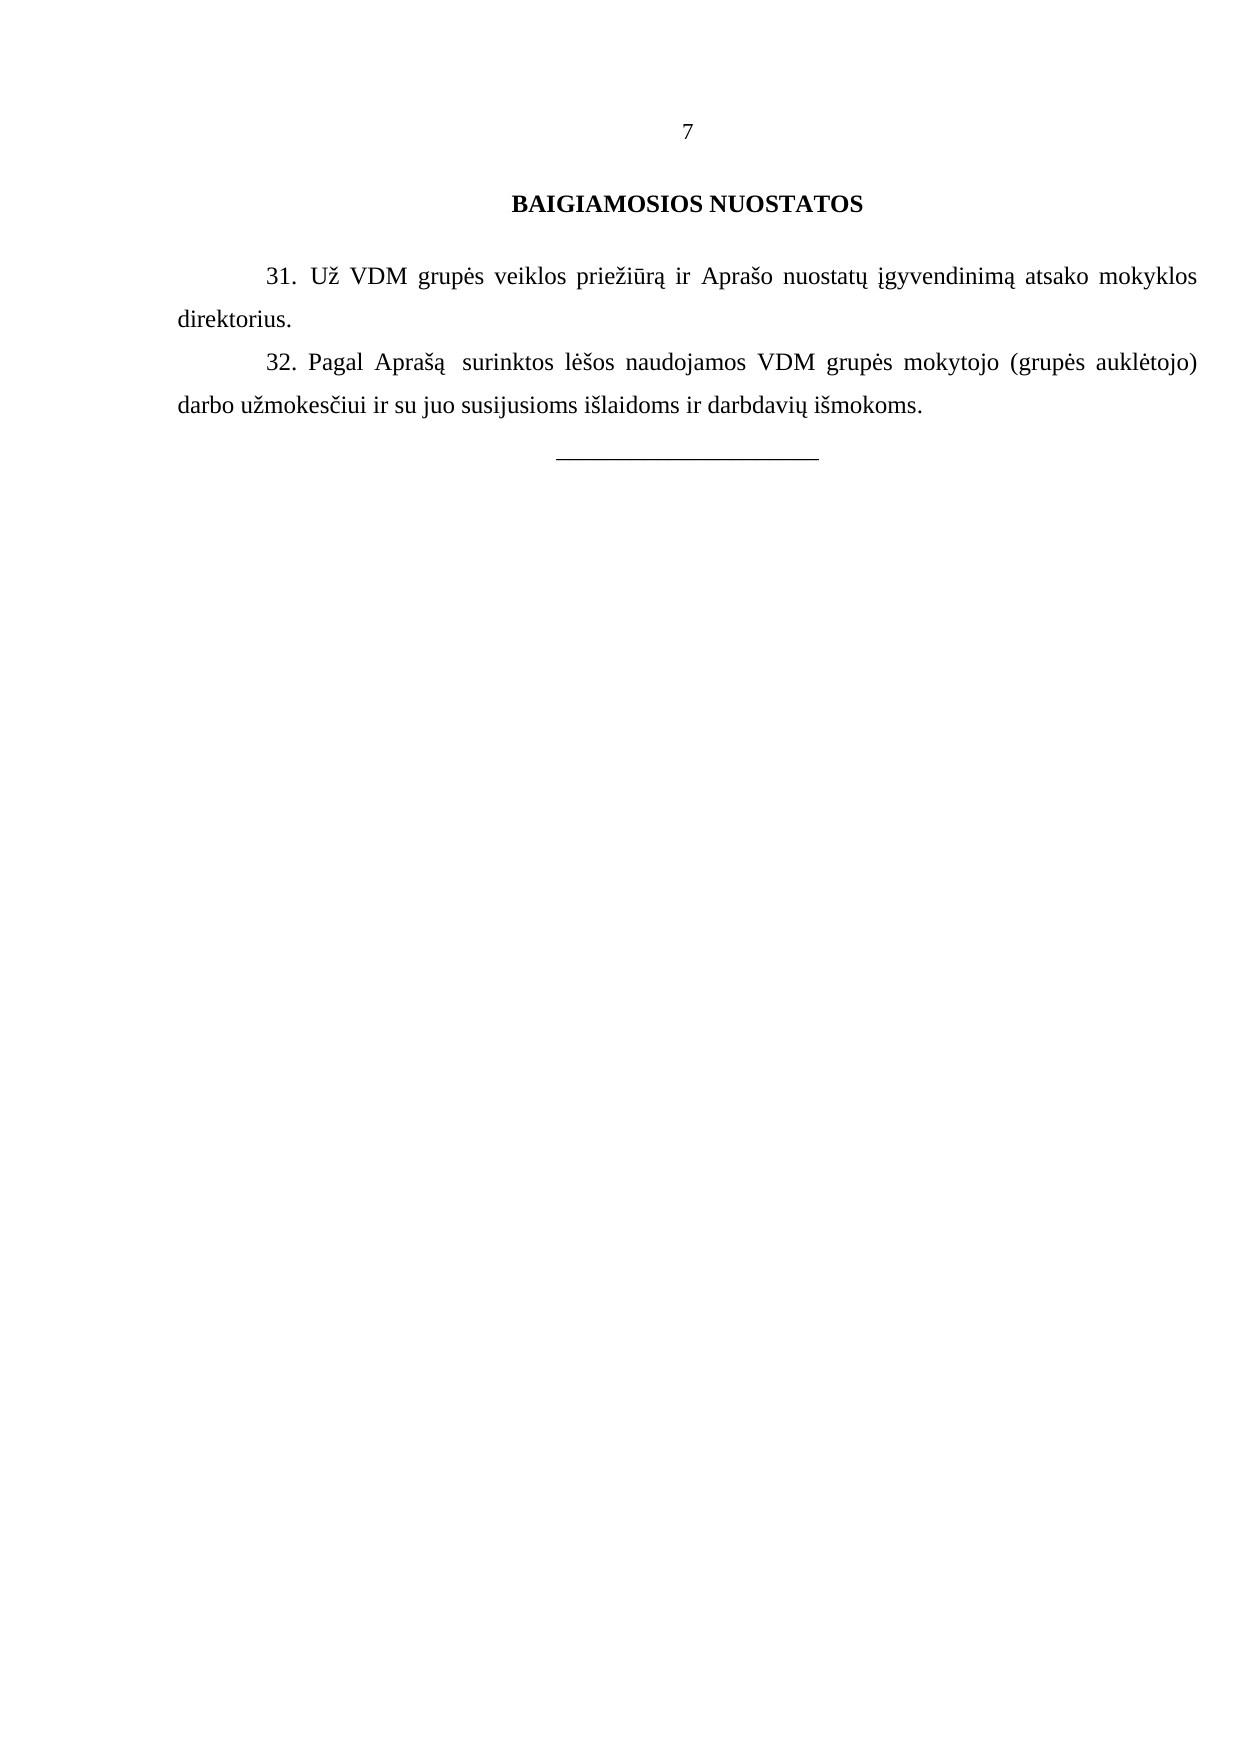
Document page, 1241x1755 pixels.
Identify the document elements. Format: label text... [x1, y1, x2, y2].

text BAIGIAMOSIOS NUOSTATOS [177, 189, 1198, 218]
text 31. Už VDM grupės veiklos priežiūrą ir Aprašo nuostatų įgyvendinimą atsako mokyklos direktorius. [177, 261, 1198, 333]
text 32. Pagal Aprašą surinktos lėšos naudojamos VDM grupės mokytojo (grupės auklėtojo) darbo užmokesčiui ir su juo susijusioms išlaidoms ir darbdavių išmokoms. [177, 347, 1198, 419]
text _____________________ [177, 434, 1198, 462]
